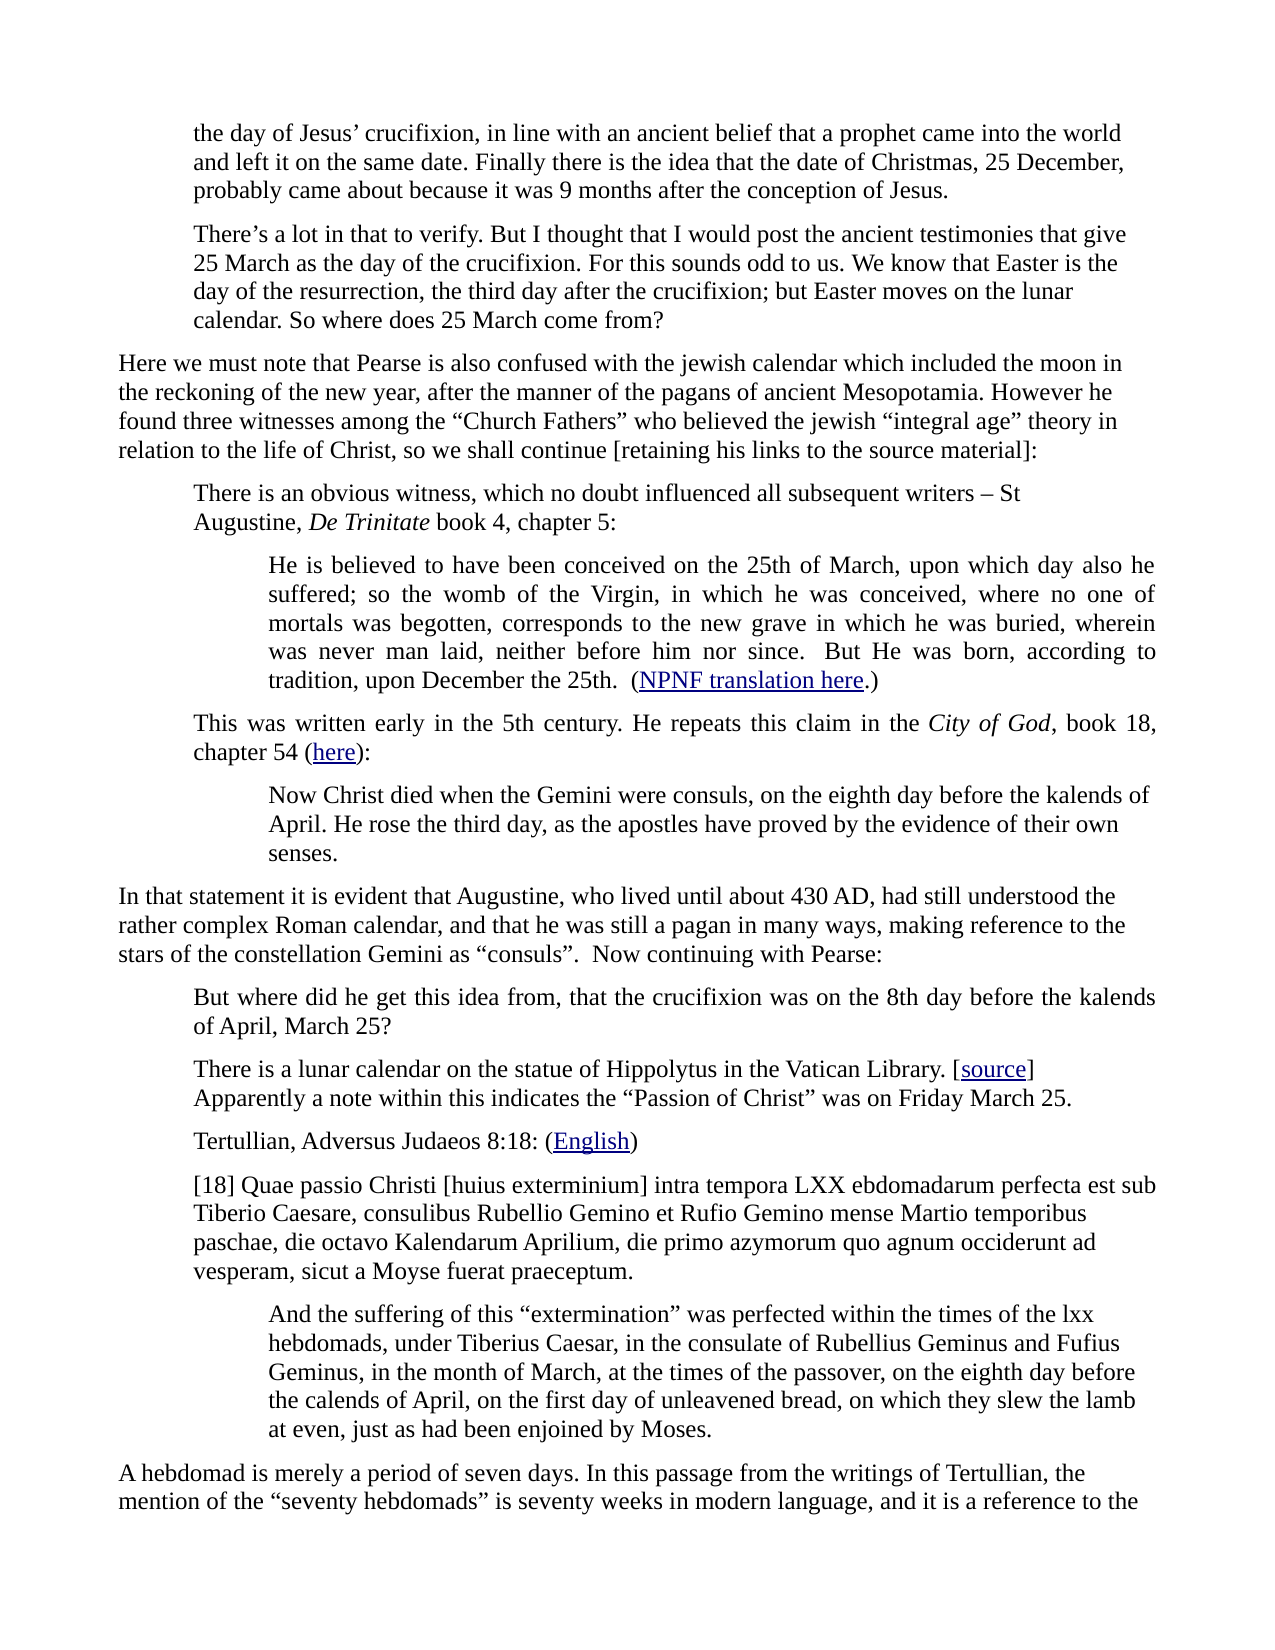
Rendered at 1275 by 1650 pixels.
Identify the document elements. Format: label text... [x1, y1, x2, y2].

text There is an obvious witness, which no doubt influenced all subsequent writers – St Augustine, De Trinitate book 4, chapter 5: [193, 478, 1157, 536]
text But where did he get this idea from, that the crucifixion was on the 8th day before the kalends of April, March 25? [193, 982, 1157, 1040]
text And the suffering of this “extermination” was perfected within the times of the lxx hebdomads, under Tiberius Caesar, in the consulate of Rubellius Geminus and Fufius Geminus, in the month of March, at the times of the passover, on the eighth day before the calends of April, on the first day of unleavened bread, on which they slew the lamb at even, just as had been enjoined by Moses. [268, 1299, 1157, 1443]
text He is believed to have been conceived on the 25th of March, upon which day also he suffered; so the womb of the Virgin, in which he was conceived, where no one of mortals was begotten, corresponds to the new grave in which he was buried, wherein was never man laid, neither before him nor since. But He was born, according to tradition, upon December the 25th. (NPNF translation here.) [268, 550, 1157, 694]
text [18] Quae passio Christi [huius exterminium] intra tempora LXX ebdomadarum perfecta est sub Tiberio Caesare, consulibus Rubellio Gemino et Rufio Gemino mense Martio temporibus paschae, die octavo Kalendarum Aprilium, die primo azymorum quo agnum occiderunt ad vesperam, sicut a Moyse fuerat praeceptum. [193, 1170, 1157, 1285]
text This was written early in the 5th century. He repeats this claim in the City of God, book 18, chapter 54 (here): [193, 708, 1157, 766]
text Tertullian, Adversus Judaeos 8:18: (English) [193, 1126, 1157, 1155]
text A hebdomad is merely a period of seven days. In this passage from the writings of Tertullian, the mention of the “seventy hebdomads” is seventy weeks in modern language, and it is a reference to the [118, 1458, 1157, 1515]
text In that statement it is evident that Augustine, who lived until about 430 AD, had still understood the rather complex Roman calendar, and that he was still a pagan in many ways, making reference to the stars of the constellation Gemini as “consuls”. Now continuing with Pearse: [118, 881, 1157, 968]
text Now Christ died when the Gemini were consuls, on the eighth day before the kalends of April. He rose the third day, as the apostles have proved by the evidence of their own senses. [268, 781, 1157, 867]
text There is a lunar calendar on the statue of Hippolytus in the Vatican Library. [source] Apparently a note within this indicates the “Passion of Christ” was on Friday March 25. [193, 1054, 1157, 1112]
text Here we must note that Pearse is also confused with the jewish calendar which included the moon in the reckoning of the new year, after the manner of the pagans of ancient Mesopotamia. However he found three witnesses among the “Church Fathers” who believed the jewish “integral age” theory in relation to the life of Christ, so we shall continue [retaining his links to the source material]: [118, 348, 1157, 463]
text There’s a lot in that to verify. But I thought that I would post the ancient testimonies that give 25 March as the day of the crucifixion. For this sounds odd to us. We know that Easter is the day of the resurrection, the third day after the crucifixion; but Easter moves on the lunar calendar. So where does 25 March come from? [193, 219, 1157, 334]
text the day of Jesus’ crucifixion, in line with an ancient belief that a prophet came into the world and left it on the same date. Finally there is the idea that the date of Christmas, 25 December, probably came about because it was 9 months after the conception of Jesus. [193, 118, 1157, 204]
